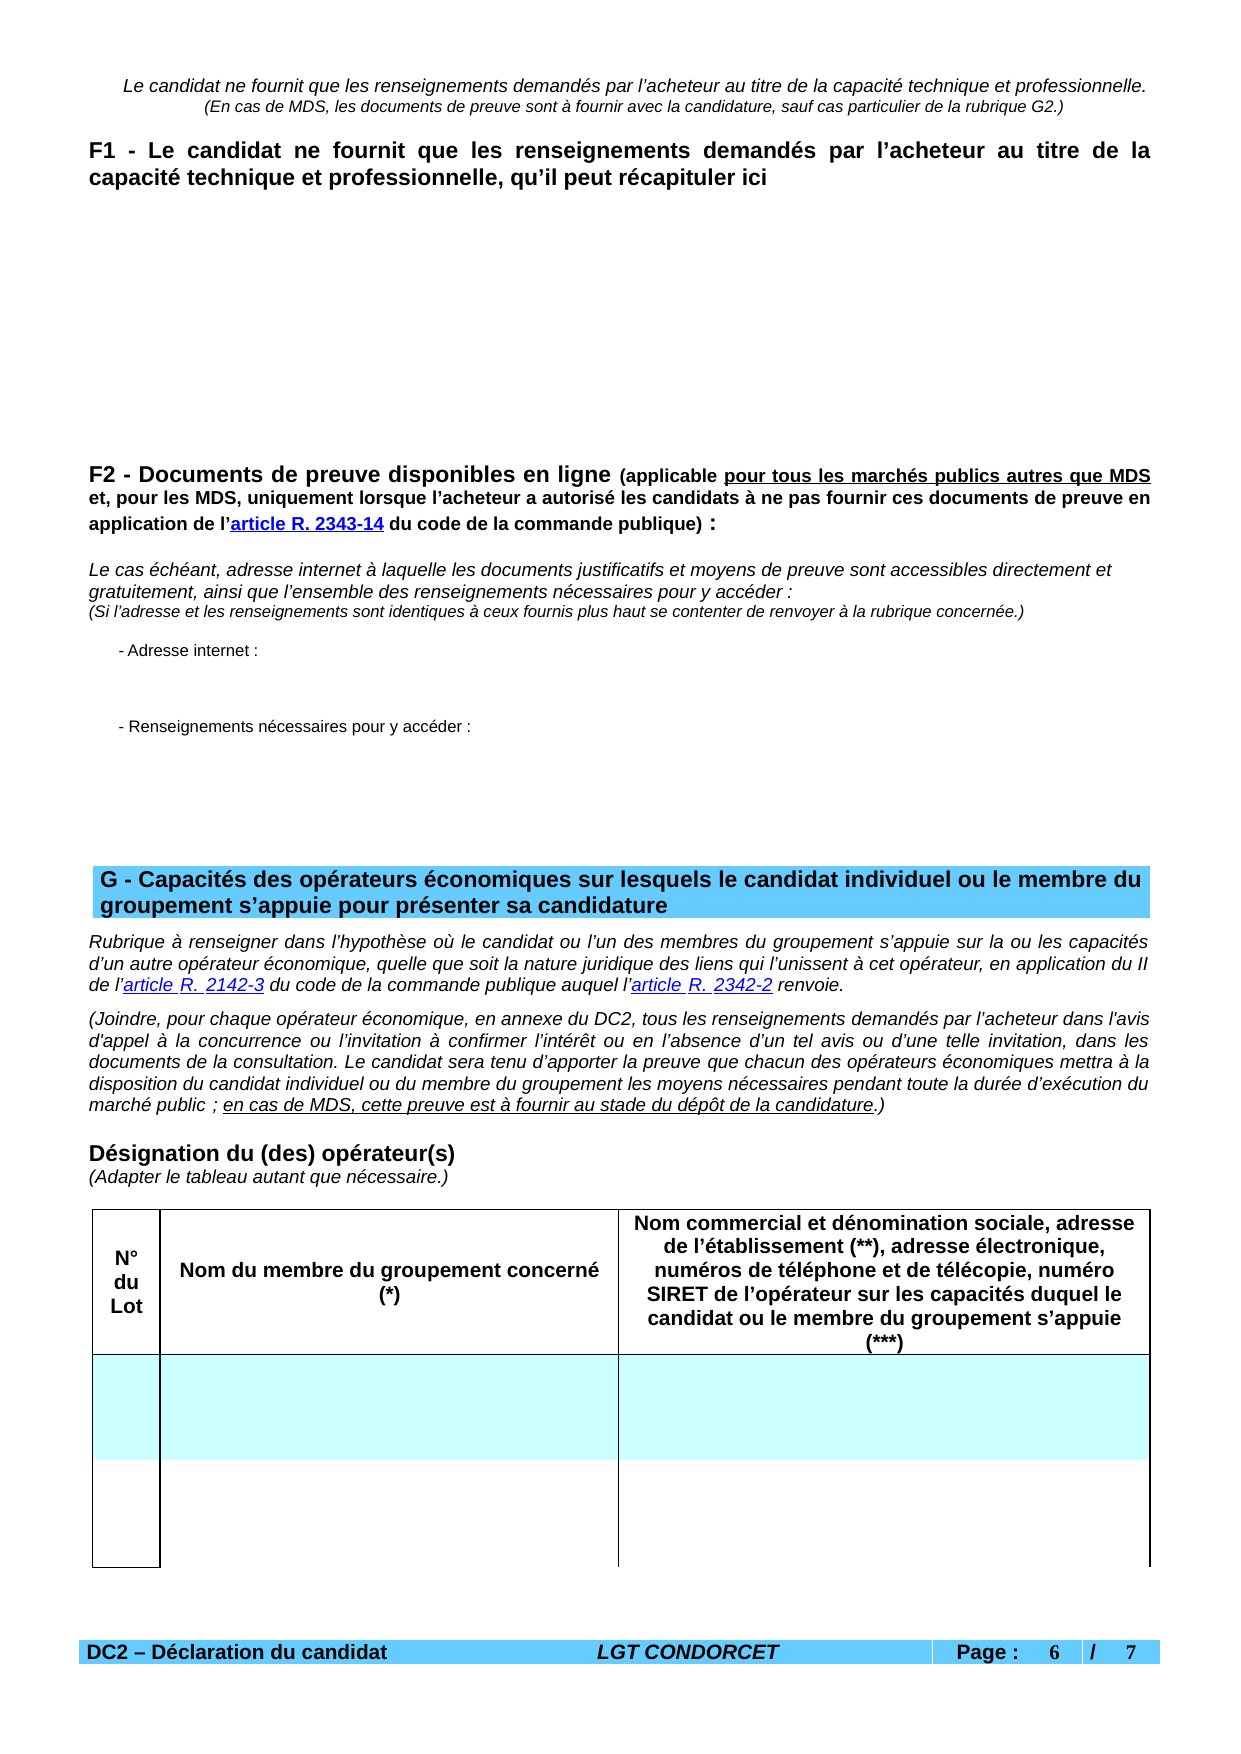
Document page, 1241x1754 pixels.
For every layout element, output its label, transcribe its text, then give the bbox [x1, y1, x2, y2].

text (Joindre, pour chaque opérateur économique, en annexe du DC2, tous les renseignements demandés par l’acheteur dans l'avis d'appel à la concurrence ou l’invitation à confirmer l’intérêt ou en l’absence d’un tel avis ou d’une telle invitation, dans les documents de la consultation. Le candidat sera tenu d’apporter la preuve que chacun des opérateurs économiques mettra à la disposition du candidat individuel ou du membre du groupement les moyens nécessaires pendant toute la durée d’exécution du marché public ; en cas de MDS, cette preuve est à fournir au stade du dépôt de la candidature.) [89, 1008, 1152, 1116]
text Le candidat ne fournit que les renseignements demandés par l’acheteur au titre de la capacité technique et professionnelle. (En cas de MDS, les documents de preuve sont à fournir avec la candidature, sauf cas particulier de la rubrique G2.) [118, 75, 1152, 116]
text F1 - Le candidat ne fournit que les renseignements demandés par l’acheteur au titre de la capacité technique et professionnelle, qu’il peut récapituler ici [89, 137, 1152, 190]
text Désignation du (des) opérateur(s) [89, 1140, 1152, 1166]
text (Si l’adresse et les renseignements sont identiques à ceux fournis plus haut se contenter de renvoyer à la rubrique concernée.) [89, 602, 1152, 621]
table_cell [93, 1460, 159, 1567]
table_header Nom commercial et dénomination sociale, adresse de l’établissement (**), adresse électronique, numéros de téléphone et de télécopie, numéro SIRET de l’opérateur sur les capacités duquel le candidat ou le membre du groupement s’appuie (***) [619, 1210, 1149, 1354]
table_cell [619, 1355, 1149, 1460]
table_cell [161, 1460, 618, 1567]
table_header Nom du membre du groupement concerné (*) [161, 1210, 618, 1354]
table_header G - Capacités des opérateurs économiques sur lesquels le candidat individuel ou le membre du groupement s’appuie pour présenter sa candidature [93, 866, 1150, 918]
text F2 - Documents de preuve disponibles en ligne (applicable pour tous les marchés publics autres que MDS et, pour les MDS, uniquement lorsque l’acheteur a autorisé les candidats à ne pas fournir ces documents de preuve en application de l’article R. 2343-14 du code de la commande publique) : [89, 461, 1152, 535]
table_cell [161, 1355, 618, 1460]
table_header N° du Lot [93, 1210, 159, 1354]
text - Adresse internet : [118, 640, 1152, 659]
text Le cas échéant, adresse internet à laquelle les documents justificatifs et moyens de preuve sont accessibles directement et gratuitement, ainsi que l’ensemble des renseignements nécessaires pour y accéder : [89, 559, 1152, 602]
table_cell [619, 1460, 1149, 1567]
text Rubrique à renseigner dans l’hypothèse où le candidat ou l’un des membres du groupement s’appuie sur la ou les capacités d’un autre opérateur économique, quelle que soit la nature juridique des liens qui l’unissent à cet opérateur, en application du II de l’article R. 2142-3 du code de la commande publique auquel l’article R. 2342-2 renvoie. [89, 931, 1152, 996]
text - Renseignements nécessaires pour y accéder : [118, 717, 1152, 736]
table_cell [93, 1355, 159, 1460]
text (Adapter le tableau autant que nécessaire.) [89, 1166, 1152, 1188]
